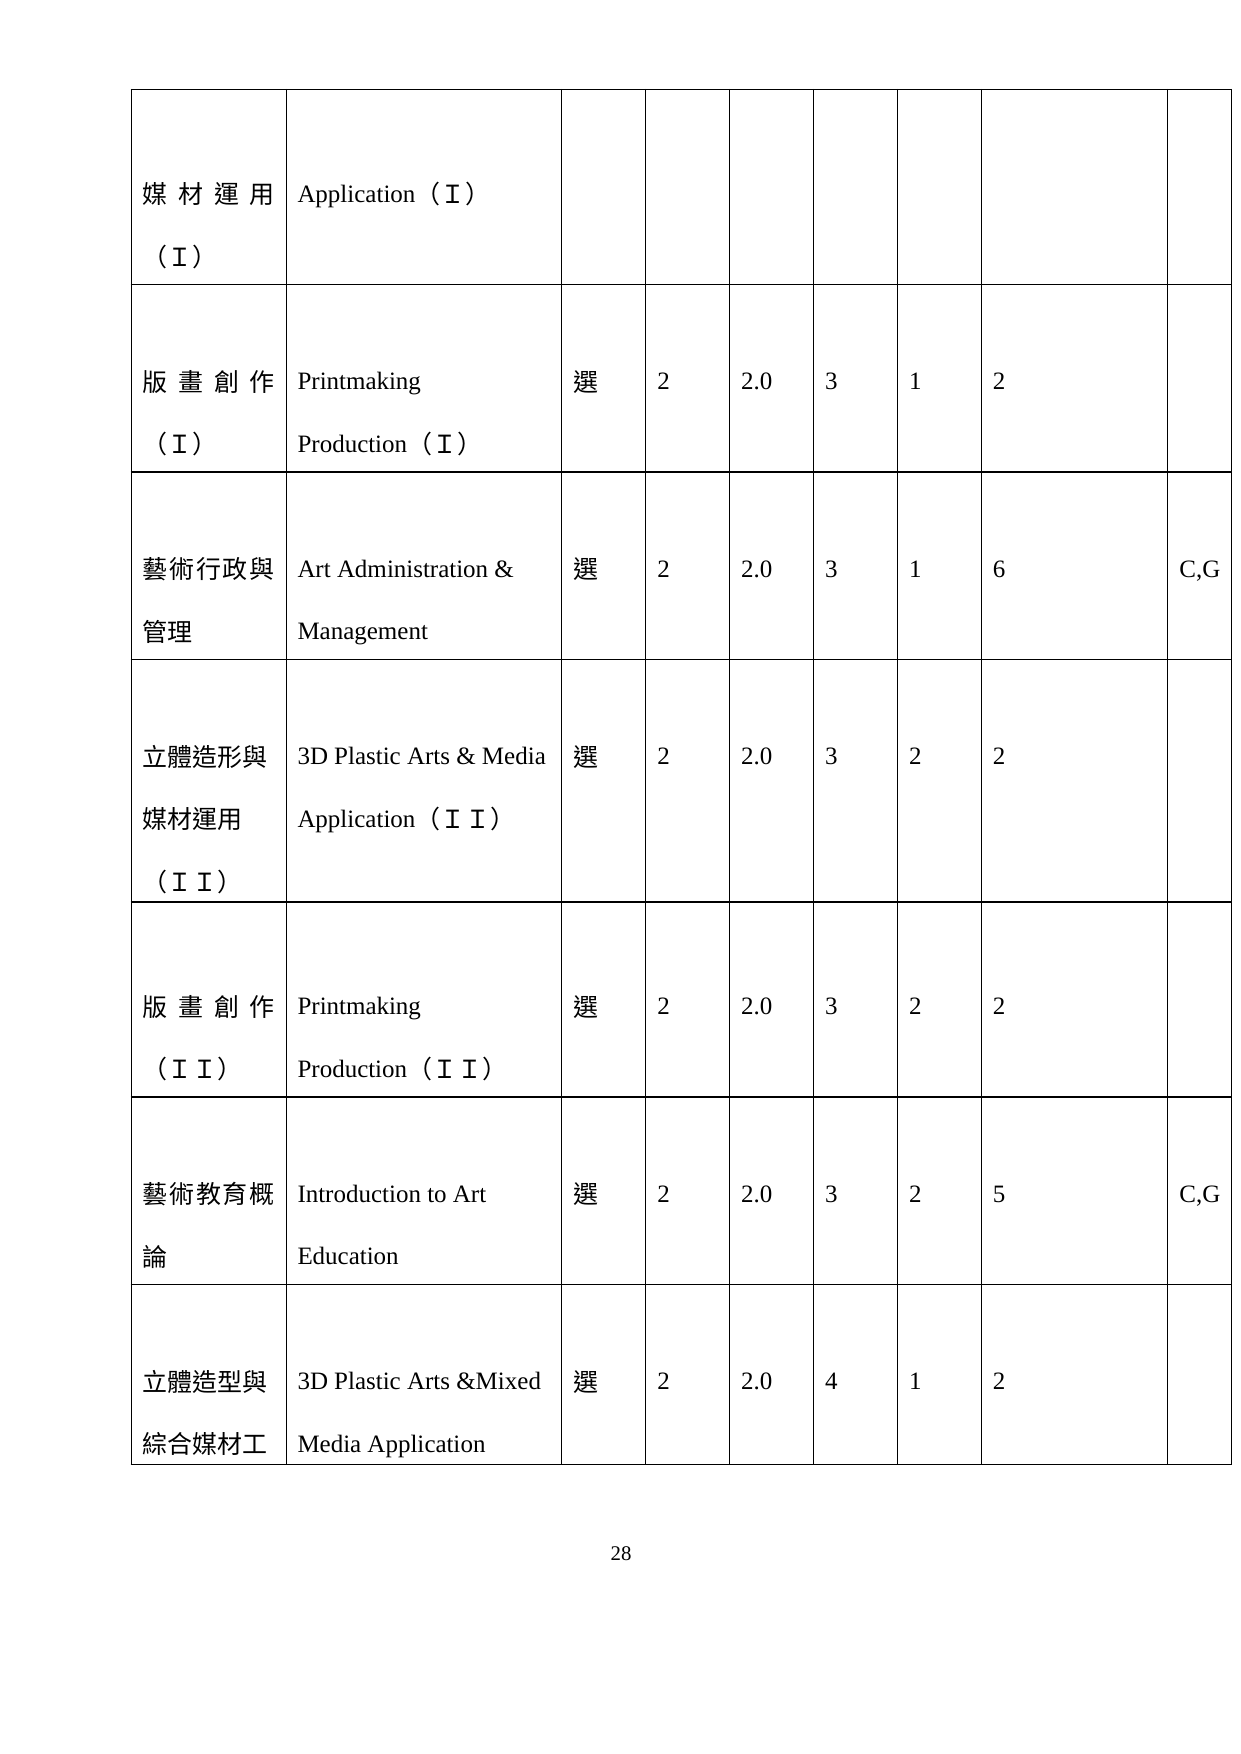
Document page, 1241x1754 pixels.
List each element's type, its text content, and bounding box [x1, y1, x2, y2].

table_cell 2 [982, 1285, 1167, 1464]
table_cell Printmaking Production（ＩＩ） [287, 903, 561, 1096]
table_cell [898, 90, 981, 284]
table_cell 藝術教育概論 [132, 1098, 286, 1284]
table_cell Application（Ｉ） [287, 90, 561, 284]
table_cell 3D Plastic Arts &Mixed Media Application [287, 1285, 561, 1464]
table_cell 3 [814, 285, 897, 471]
table_cell 2 [982, 903, 1167, 1096]
table_cell [1168, 903, 1231, 1096]
table_cell [1168, 1285, 1231, 1464]
table_cell 2 [646, 903, 729, 1096]
table_cell 版畫創作（ＩＩ） [132, 903, 286, 1096]
table_cell 媒材運用（Ｉ） [132, 90, 286, 284]
table_cell 3D Plastic Arts & Media Application（ＩＩ） [287, 660, 561, 901]
table_cell C,G [1168, 1098, 1231, 1284]
table_cell [814, 90, 897, 284]
table_cell Art Administration & Management [287, 473, 561, 659]
table_cell 2 [898, 1098, 981, 1284]
table_cell 2 [646, 473, 729, 659]
table_cell 2 [898, 660, 981, 901]
table_cell 2 [646, 660, 729, 901]
table_cell Printmaking Production（Ｉ） [287, 285, 561, 471]
table_cell Introduction to Art Education [287, 1098, 561, 1284]
table_cell 1 [898, 473, 981, 659]
table_cell 3 [814, 1098, 897, 1284]
table_cell 2.0 [730, 285, 813, 471]
table_cell 1 [898, 285, 981, 471]
table_cell 版畫創作（Ｉ） [132, 285, 286, 471]
table_cell 5 [982, 1098, 1167, 1284]
table_cell 選 [562, 1285, 645, 1464]
table_cell [1168, 660, 1231, 901]
table_cell 3 [814, 903, 897, 1096]
table_cell [1168, 90, 1231, 284]
table_cell [646, 90, 729, 284]
table_cell 藝術行政與管理 [132, 473, 286, 659]
table_cell 2.0 [730, 1098, 813, 1284]
table_cell 2 [646, 1285, 729, 1464]
table_cell 2 [646, 1098, 729, 1284]
table_cell [562, 90, 645, 284]
table_cell [982, 90, 1167, 284]
table_cell 選 [562, 1098, 645, 1284]
table_cell 選 [562, 903, 645, 1096]
table_cell [1168, 285, 1231, 471]
table_cell 選 [562, 473, 645, 659]
table_cell 2.0 [730, 660, 813, 901]
table_cell 2.0 [730, 1285, 813, 1464]
table_cell 立體造形與媒材運用（ＩＩ） [132, 660, 286, 901]
table_cell [730, 90, 813, 284]
table_cell C,G [1168, 473, 1231, 659]
table_cell 1 [898, 1285, 981, 1464]
table_cell 6 [982, 473, 1167, 659]
table_cell 選 [562, 660, 645, 901]
table_cell 4 [814, 1285, 897, 1464]
table_cell 3 [814, 473, 897, 659]
table_cell 2 [898, 903, 981, 1096]
table_cell 立體造型與綜合媒材工 [132, 1285, 286, 1464]
table_cell 選 [562, 285, 645, 471]
table_cell 2.0 [730, 473, 813, 659]
table_cell 2 [982, 660, 1167, 901]
table_cell 2.0 [730, 903, 813, 1096]
table_cell 2 [646, 285, 729, 471]
table_cell 3 [814, 660, 897, 901]
table_cell 2 [982, 285, 1167, 471]
